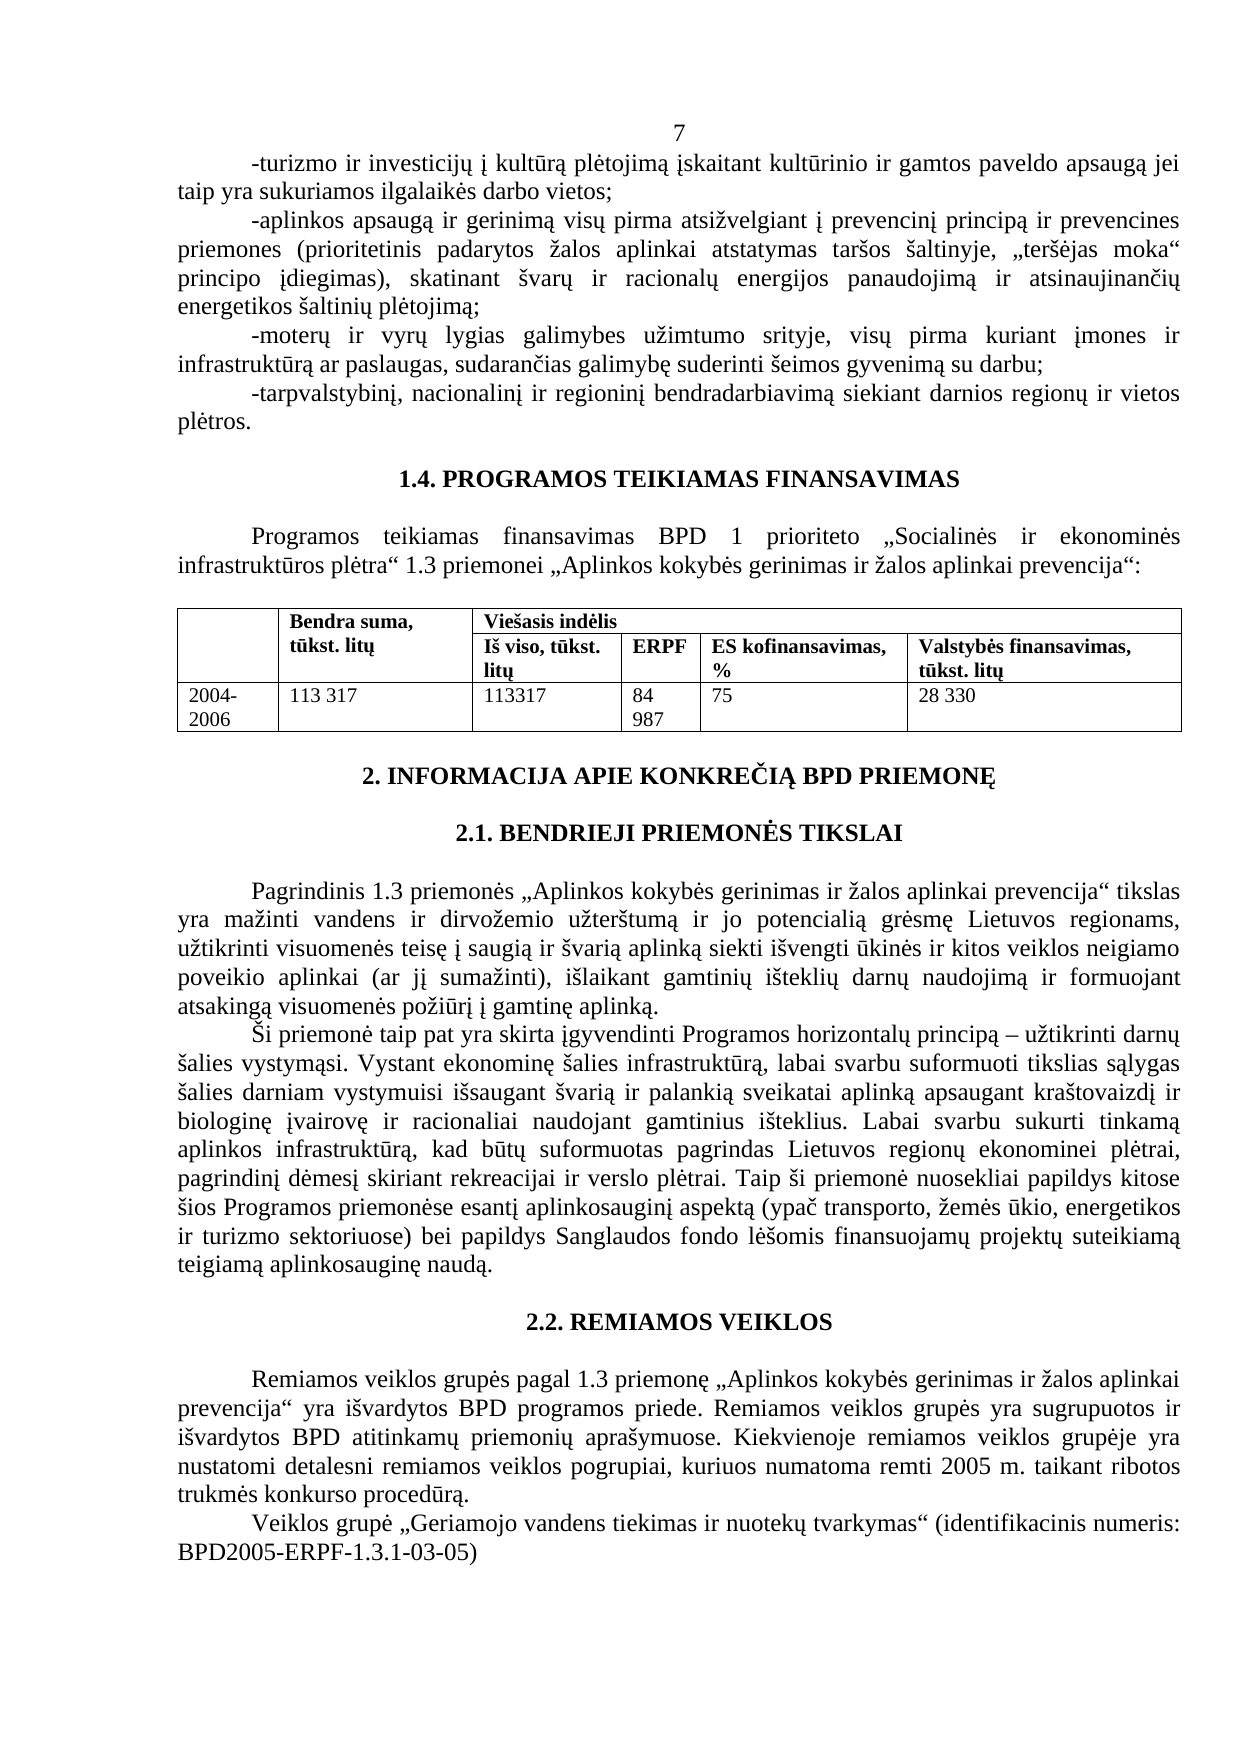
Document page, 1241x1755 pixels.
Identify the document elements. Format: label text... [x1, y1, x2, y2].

text 2.1. BENDRIEJI PRIEMONĖS TIKSLAI [177, 818, 1181, 847]
table_cell ERPF [622, 634, 700, 682]
table_cell 75 [701, 683, 907, 731]
table_cell 2004-2006 [178, 683, 278, 731]
table_cell 113317 [473, 683, 621, 731]
text -tarpvalstybinį, nacionalinį ir regioninį bendradarbiavimą siekiant darnios regionų ir vietos plėtros. [177, 378, 1181, 435]
table_header Viešasis indėlis [473, 609, 1181, 633]
table_cell 84 987 [622, 683, 700, 731]
table_cell 113 317 [279, 683, 472, 731]
text Programos teikiamas finansavimas BPD 1 prioriteto „Socialinės ir ekonominės infrastruktūros plėtra“ 1.3 priemonei „Aplinkos kokybės gerinimas ir žalos aplinkai prevencija“: [177, 521, 1181, 579]
text Remiamos veiklos grupės pagal 1.3 priemonę „Aplinkos kokybės gerinimas ir žalos aplinkai prevencija“ yra išvardytos BPD programos priede. Remiamos veiklos grupės yra sugrupuotos ir išvardytos BPD atitinkamų priemonių aprašymuose. Kiekvienoje remiamos veiklos grupėje yra nustatomi detalesni remiamos veiklos pogrupiai, kuriuos numatoma remti 2005 m. taikant ribotos trukmės konkurso procedūrą. [177, 1364, 1181, 1508]
text -moterų ir vyrų lygias galimybes užimtumo srityje, visų pirma kuriant įmones ir infrastruktūrą ar paslaugas, sudarančias galimybę suderinti šeimos gyvenimą su darbu; [177, 320, 1181, 378]
table_cell Valstybės finansavimas, tūkst. litų [908, 634, 1181, 682]
table_cell ES kofinansavimas, % [701, 634, 907, 682]
text -turizmo ir investicijų į kultūrą plėtojimą įskaitant kultūrinio ir gamtos paveldo apsaugą jei taip yra sukuriamos ilgalaikės darbo vietos; [177, 148, 1181, 205]
text -aplinkos apsaugą ir gerinimą visų pirma atsižvelgiant į prevencinį principą ir prevencines priemones (prioritetinis padarytos žalos aplinkai atstatymas taršos šaltinyje, „teršėjas moka“ principo įdiegimas), skatinant švarų ir racionalų energijos panaudojimą ir atsinaujinančių energetikos šaltinių plėtojimą; [177, 205, 1181, 320]
text 2.2. REMIAMOS VEIKLOS [177, 1307, 1181, 1336]
text 2. INFORMACIJA APIE KONKREČIĄ BPD PRIEMONĘ [177, 761, 1181, 789]
text Pagrindinis 1.3 priemonės „Aplinkos kokybės gerinimas ir žalos aplinkai prevencija“ tikslas yra mažinti vandens ir dirvožemio užterštumą ir jo potencialią grėsmę Lietuvos regionams, užtikrinti visuomenės teisę į saugią ir švarią aplinką siekti išvengti ūkinės ir kitos veiklos neigiamo poveikio aplinkai (ar jį sumažinti), išlaikant gamtinių išteklių darnų naudojimą ir formuojant atsakingą visuomenės požiūrį į gamtinę aplinką. [177, 876, 1181, 1019]
table_header Bendra suma, tūkst. litų [279, 609, 472, 682]
text Ši priemonė taip pat yra skirta įgyvendinti Programos horizontalų principą – užtikrinti darnų šalies vystymąsi. Vystant ekonominę šalies infrastruktūrą, labai svarbu suformuoti tikslias sąlygas šalies darniam vystymuisi išsaugant švarią ir palankią sveikatai aplinką apsaugant kraštovaizdį ir biologinę įvairovę ir racionaliai naudojant gamtinius išteklius. Labai svarbu sukurti tinkamą aplinkos infrastruktūrą, kad būtų suformuotas pagrindas Lietuvos regionų ekonominei plėtrai, pagrindinį dėmesį skiriant rekreacijai ir verslo plėtrai. Taip ši priemonė nuosekliai papildys kitose šios Programos priemonėse esantį aplinkosauginį aspektą (ypač transporto, žemės ūkio, energetikos ir turizmo sektoriuose) bei papildys Sanglaudos fondo lėšomis finansuojamų projektų suteikiamą teigiamą aplinkosauginę naudą. [177, 1019, 1181, 1278]
table_cell 28 330 [908, 683, 1181, 731]
table_header [178, 609, 278, 682]
table_cell Iš viso, tūkst. litų [473, 634, 621, 682]
text 1.4. PROGRAMOS TEIKIAMAS FINANSAVIMAS [177, 464, 1181, 493]
text Veiklos grupė „Geriamojo vandens tiekimas ir nuotekų tvarkymas“ (identifikacinis numeris: BPD2005-ERPF-1.3.1-03-05) [177, 1508, 1181, 1566]
